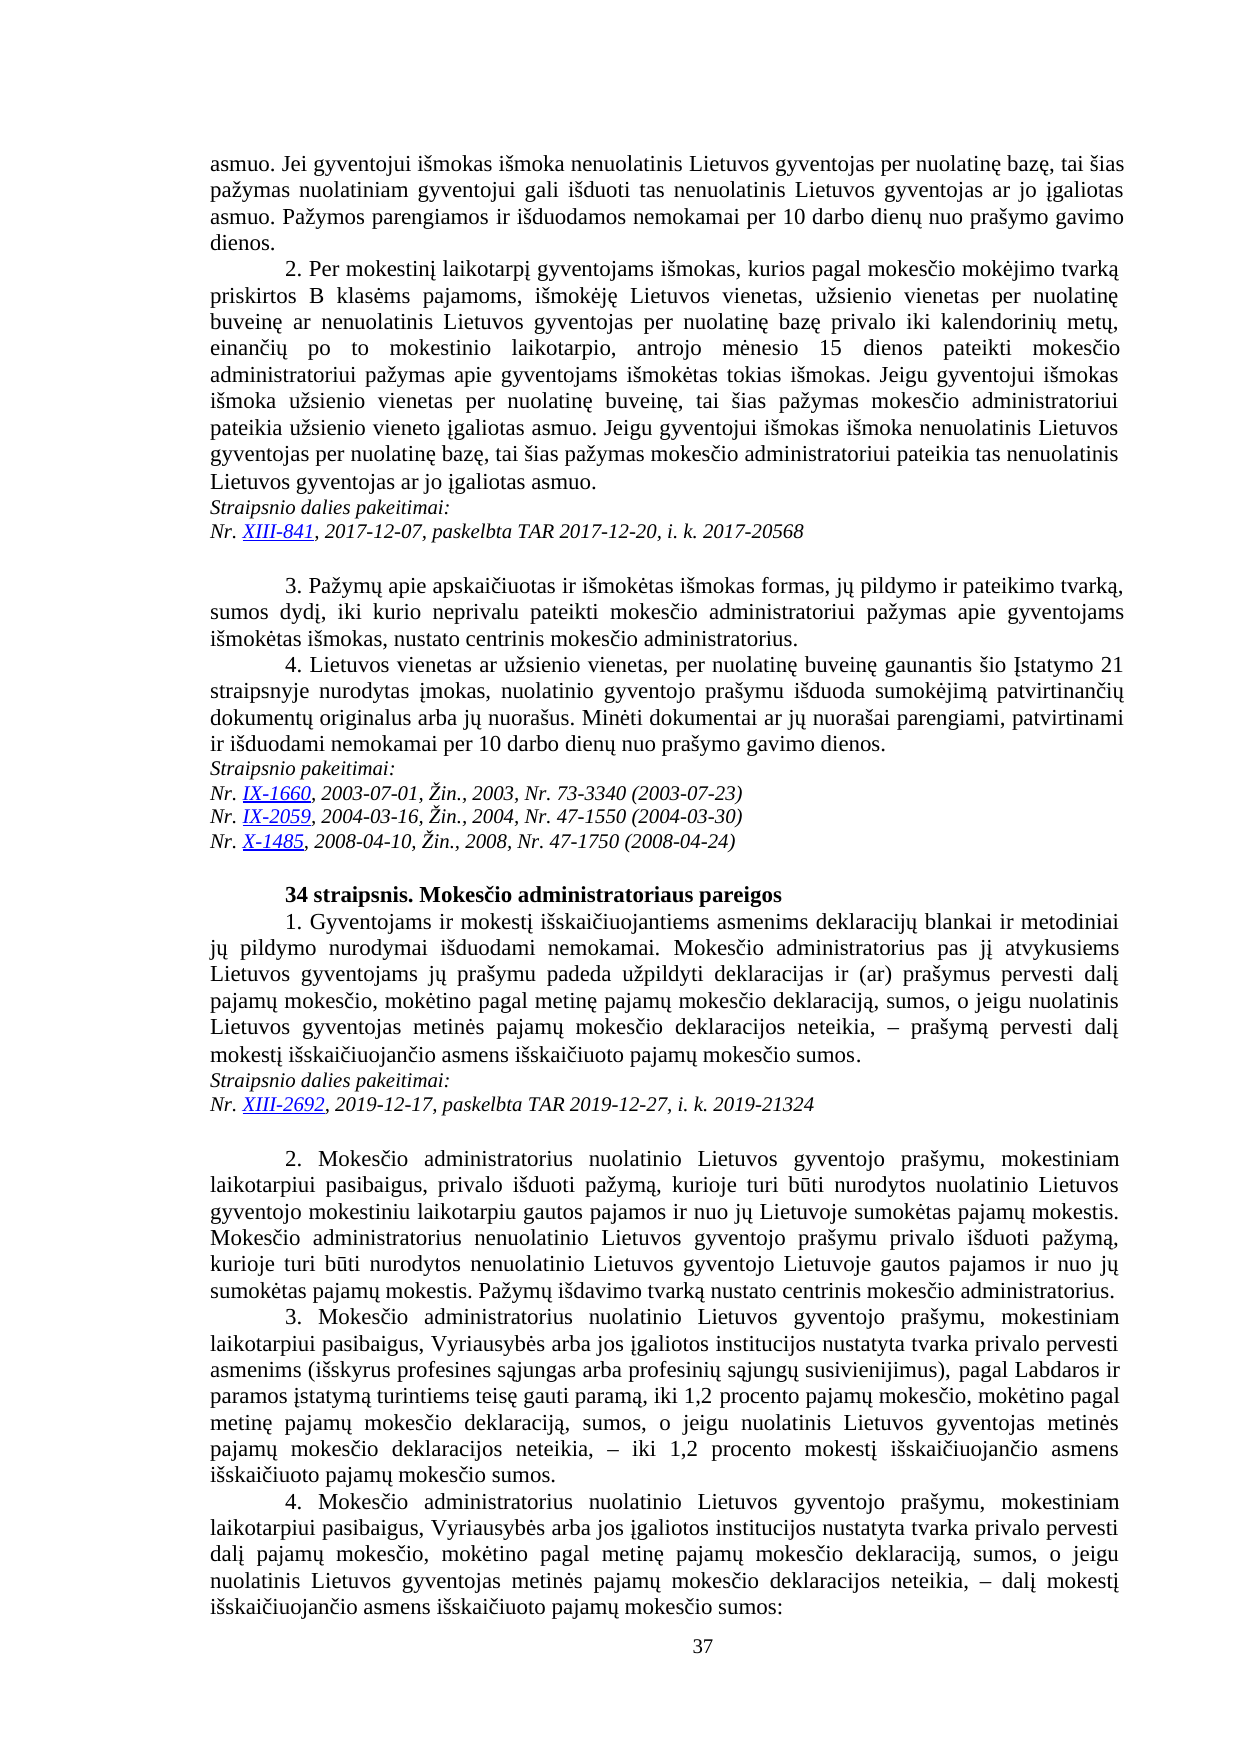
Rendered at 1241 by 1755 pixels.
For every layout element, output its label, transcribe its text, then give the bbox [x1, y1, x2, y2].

text 2. Mokesčio administratorius nuolatinio Lietuvos gyventojo prašymu, mokestiniam laikotarpiui pasibaigus, privalo išduoti pažymą, kurioje turi būti nurodytos nuolatinio Lietuvos gyventojo mokestiniu laikotarpiu gautos pajamos ir nuo jų Lietuvoje sumokėtas pajamų mokestis. Mokesčio administratorius nenuolatinio Lietuvos gyventojo prašymu privalo išduoti pažymą, kurioje turi būti nurodytos nenuolatinio Lietuvos gyventojo Lietuvoje gautos pajamos ir nuo jų sumokėtas pajamų mokestis. Pažymų išdavimo tvarką nustato centrinis mokesčio administratorius. [210, 1145, 1120, 1303]
text Nr. IX-1660, 2003-07-01, Žin., 2003, Nr. 73-3340 (2003-07-23) [210, 780, 1126, 804]
text Nr. IX-2059, 2004-03-16, Žin., 2004, Nr. 47-1550 (2004-03-30) [210, 804, 1126, 828]
text Nr. XIII-841, 2017-12-07, paskelbta TAR 2017-12-20, i. k. 2017-20568 [210, 519, 1120, 543]
text Nr. X-1485, 2008-04-10, Žin., 2008, Nr. 47-1750 (2008-04-24) [210, 828, 1126, 853]
text Straipsnio pakeitimai: [210, 756, 1126, 780]
text 4. Mokesčio administratorius nuolatinio Lietuvos gyventojo prašymu, mokestiniam laikotarpiui pasibaigus, Vyriausybės arba jos įgaliotos institucijos nustatyta tvarka privalo pervesti dalį pajamų mokesčio, mokėtino pagal metinę pajamų mokesčio deklaraciją, sumos, o jeigu nuolatinis Lietuvos gyventojas metinės pajamų mokesčio deklaracijos neteikia, – dalį mokestį išskaičiuojančio asmens išskaičiuoto pajamų mokesčio sumos: [210, 1488, 1120, 1619]
text 3. Mokesčio administratorius nuolatinio Lietuvos gyventojo prašymu, mokestiniam laikotarpiui pasibaigus, Vyriausybės arba jos įgaliotos institucijos nustatyta tvarka privalo pervesti asmenims (išskyrus profesines sąjungas arba profesinių sąjungų susivienijimus), pagal Labdaros ir paramos įstatymą turintiems teisę gauti paramą, iki 1,2 procento pajamų mokesčio, mokėtino pagal metinę pajamų mokesčio deklaraciją, sumos, o jeigu nuolatinis Lietuvos gyventojas metinės pajamų mokesčio deklaracijos neteikia, – iki 1,2 procento mokestį išskaičiuojančio asmens išskaičiuoto pajamų mokesčio sumos. [210, 1303, 1120, 1488]
text Straipsnio dalies pakeitimai: [210, 495, 1120, 519]
text asmuo. Jei gyventojui išmokas išmoka nenuolatinis Lietuvos gyventojas per nuolatinę bazę, tai šias pažymas nuolatiniam gyventojui gali išduoti tas nenuolatinis Lietuvos gyventojas ar jo įgaliotas asmuo. Pažymos parengiamos ir išduodamos nemokamai per 10 darbo dienų nuo prašymo gavimo dienos. [210, 150, 1126, 255]
text Straipsnio dalies pakeitimai: [210, 1068, 1120, 1092]
text 4. Lietuvos vienetas ar užsienio vienetas, per nuolatinę buveinę gaunantis šio Įstatymo 21 straipsnyje nurodytas įmokas, nuolatinio gyventojo prašymu išduoda sumokėjimą patvirtinančių dokumentų originalus arba jų nuorašus. Minėti dokumentai ar jų nuorašai parengiami, patvirtinami ir išduodami nemokamai per 10 darbo dienų nuo prašymo gavimo dienos. [210, 651, 1126, 756]
text 1. Gyventojams ir mokestį išskaičiuojantiems asmenims deklaracijų blankai ir metodiniai jų pildymo nurodymai išduodami nemokamai. Mokesčio administratorius pas jį atvykusiems Lietuvos gyventojams jų prašymu padeda užpildyti deklaracijas ir (ar) prašymus pervesti dalį pajamų mokesčio, mokėtino pagal metinę pajamų mokesčio deklaraciją, sumos, o jeigu nuolatinis Lietuvos gyventojas metinės pajamų mokesčio deklaracijos neteikia, – prašymą pervesti dalį mokestį išskaičiuojančio asmens išskaičiuoto pajamų mokesčio sumos. [210, 908, 1120, 1068]
text 34 straipsnis. Mokesčio administratoriaus pareigos [210, 881, 1120, 908]
text Nr. XIII-2692, 2019-12-17, paskelbta TAR 2019-12-27, i. k. 2019-21324 [210, 1092, 1120, 1116]
text 3. Pažymų apie apskaičiuotas ir išmokėtas išmokas formas, jų pildymo ir pateikimo tvarką, sumos dydį, iki kurio neprivalu pateikti mokesčio administratoriui pažymas apie gyventojams išmokėtas išmokas, nustato centrinis mokesčio administratorius. [210, 572, 1126, 651]
text 2. Per mokestinį laikotarpį gyventojams išmokas, kurios pagal mokesčio mokėjimo tvarką priskirtos B klasėms pajamoms, išmokėję Lietuvos vienetas, užsienio vienetas per nuolatinę buveinę ar nenuolatinis Lietuvos gyventojas per nuolatinę bazę privalo iki kalendorinių metų, einančių po to mokestinio laikotarpio, antrojo mėnesio 15 dienos pateikti mokesčio administratoriui pažymas apie gyventojams išmokėtas tokias išmokas. Jeigu gyventojui išmokas išmoka užsienio vienetas per nuolatinę buveinę, tai šias pažymas mokesčio administratoriui pateikia užsienio vieneto įgaliotas asmuo. Jeigu gyventojui išmokas išmoka nenuolatinis Lietuvos gyventojas per nuolatinę bazę, tai šias pažymas mokesčio administratoriui pateikia tas nenuolatinis Lietuvos gyventojas ar jo įgaliotas asmuo. [210, 255, 1120, 495]
